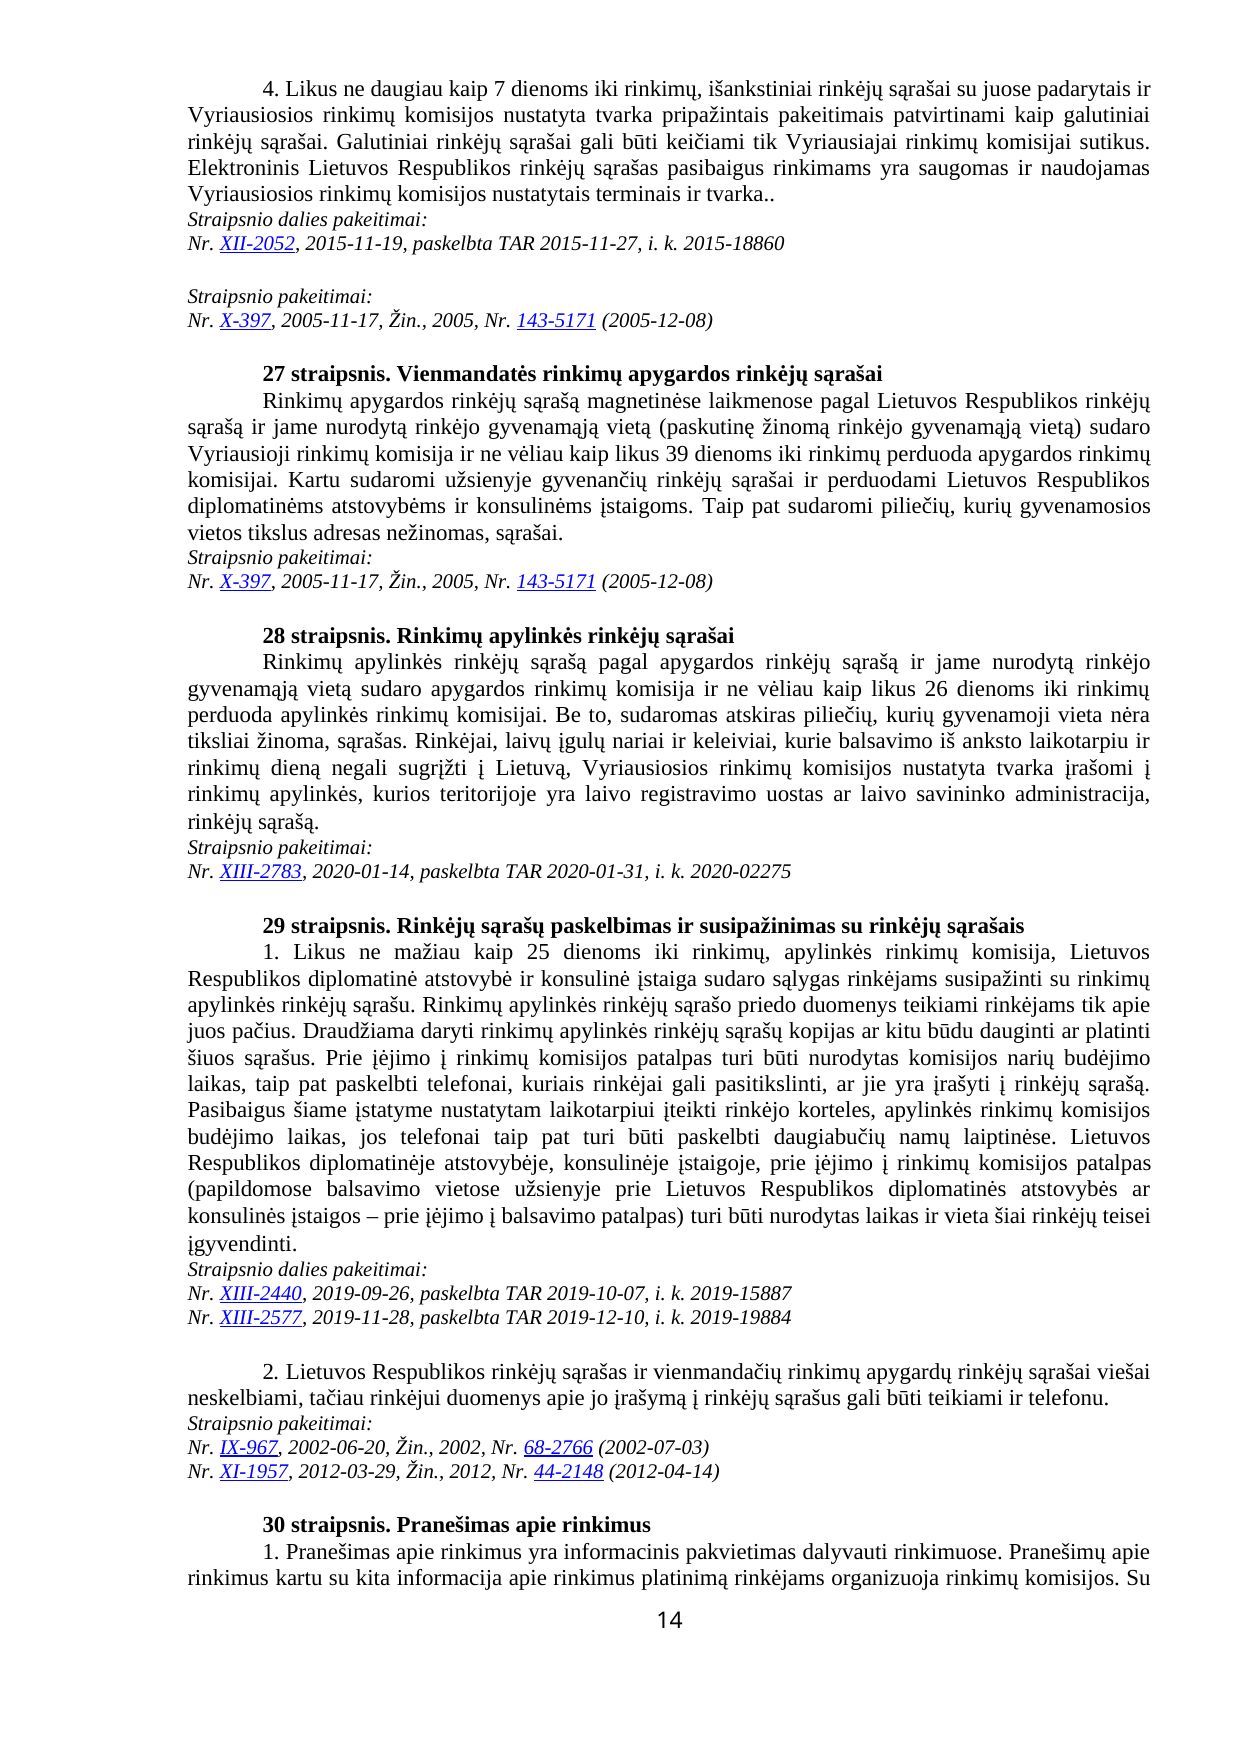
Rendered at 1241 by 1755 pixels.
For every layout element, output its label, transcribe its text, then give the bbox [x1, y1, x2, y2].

text 28 straipsnis. Rinkimų apylinkės rinkėjų sąrašai [187, 622, 1152, 648]
text Nr. IX-967, 2002-06-20, Žin., 2002, Nr. 68-2766 (2002-07-03) [187, 1435, 1152, 1459]
text Straipsnio pakeitimai: [187, 835, 1152, 859]
text 30 straipsnis. Pranešimas apie rinkimus [187, 1512, 1152, 1538]
text Nr. XIII-2440, 2019-09-26, paskelbta TAR 2019-10-07, i. k. 2019-15887 [187, 1281, 1152, 1305]
text Straipsnio dalies pakeitimai: [187, 1257, 1152, 1281]
text Straipsnio pakeitimai: [187, 284, 1152, 308]
text Nr. XIII-2577, 2019-11-28, paskelbta TAR 2019-12-10, i. k. 2019-19884 [187, 1305, 1152, 1329]
text 1. Likus ne mažiau kaip 25 dienoms iki rinkimų, apylinkės rinkimų komisija, Lietuvos Respublikos diplomatinė atstovybė ir konsulinė įstaiga sudaro sąlygas rinkėjams susipažinti su rinkimų apylinkės rinkėjų sąrašu. Rinkimų apylinkės rinkėjų sąrašo priedo duomenys teikiami rinkėjams tik apie juos pačius. Draudžiama daryti rinkimų apylinkės rinkėjų sąrašų kopijas ar kitu būdu dauginti ar platinti šiuos sąrašus. Prie įėjimo į rinkimų komisijos patalpas turi būti nurodytas komisijos narių budėjimo laikas, taip pat paskelbti telefonai, kuriais rinkėjai gali pasitikslinti, ar jie yra įrašyti į rinkėjų sąrašą. Pasibaigus šiame įstatyme nustatytam laikotarpiui įteikti rinkėjo korteles, apylinkės rinkimų komisijos budėjimo laikas, jos telefonai taip pat turi būti paskelbti daugiabučių namų laiptinėse. Lietuvos Respublikos diplomatinėje atstovybėje, konsulinėje įstaigoje, prie įėjimo į rinkimų komisijos patalpas (papildomose balsavimo vietose užsienyje prie Lietuvos Respublikos diplomatinės atstovybės ar konsulinės įstaigos – prie įėjimo į balsavimo patalpas) turi būti nurodytas laikas ir vieta šiai rinkėjų teisei įgyvendinti. [187, 938, 1152, 1257]
text 2. Lietuvos Respublikos rinkėjų sąrašas ir vienmandačių rinkimų apygardų rinkėjų sąrašai viešai neskelbiami, tačiau rinkėjui duomenys apie jo įrašymą į rinkėjų sąrašus gali būti teikiami ir telefonu. [187, 1358, 1152, 1411]
text 4. Likus ne daugiau kaip 7 dienoms iki rinkimų, išankstiniai rinkėjų sąrašai su juose padarytais ir Vyriausiosios rinkimų komisijos nustatyta tvarka pripažintais pakeitimais patvirtinami kaip galutiniai rinkėjų sąrašai. Galutiniai rinkėjų sąrašai gali būti keičiami tik Vyriausiajai rinkimų komisijai sutikus. Elektroninis Lietuvos Respublikos rinkėjų sąrašas pasibaigus rinkimams yra saugomas ir naudojamas Vyriausiosios rinkimų komisijos nustatytais terminais ir tvarka.. [187, 75, 1152, 207]
text Straipsnio pakeitimai: [187, 1411, 1152, 1435]
text Nr. X-397, 2005-11-17, Žin., 2005, Nr. 143-5171 (2005-12-08) [187, 308, 1152, 332]
text Rinkimų apygardos rinkėjų sąrašą magnetinėse laikmenose pagal Lietuvos Respublikos rinkėjų sąrašą ir jame nurodytą rinkėjo gyvenamąją vietą (paskutinę žinomą rinkėjo gyvenamąją vietą) sudaro Vyriausioji rinkimų komisija ir ne vėliau kaip likus 39 dienoms iki rinkimų perduoda apygardos rinkimų komisijai. Kartu sudaromi užsienyje gyvenančių rinkėjų sąrašai ir perduodami Lietuvos Respublikos diplomatinėms atstovybėms ir konsulinėms įstaigoms. Taip pat sudaromi piliečių, kurių gyvenamosios vietos tikslus adresas nežinomas, sąrašai. [187, 387, 1152, 545]
text Straipsnio dalies pakeitimai: [187, 207, 1152, 231]
text Straipsnio pakeitimai: [187, 545, 1152, 569]
text 27 straipsnis. Vienmandatės rinkimų apygardos rinkėjų sąrašai [187, 361, 1152, 387]
text 29 straipsnis. Rinkėjų sąrašų paskelbimas ir susipažinimas su rinkėjų sąrašais [262, 912, 1152, 938]
text Nr. XI-1957, 2012-03-29, Žin., 2012, Nr. 44-2148 (2012-04-14) [187, 1459, 1152, 1483]
text Rinkimų apylinkės rinkėjų sąrašą pagal apygardos rinkėjų sąrašą ir jame nurodytą rinkėjo gyvenamąją vietą sudaro apygardos rinkimų komisija ir ne vėliau kaip likus 26 dienoms iki rinkimų perduoda apylinkės rinkimų komisijai. Be to, sudaromas atskiras piliečių, kurių gyvenamoji vieta nėra tiksliai žinoma, sąrašas. Rinkėjai, laivų įgulų nariai ir keleiviai, kurie balsavimo iš anksto laikotarpiu ir rinkimų dieną negali sugrįžti į Lietuvą, Vyriausiosios rinkimų komisijos nustatyta tvarka įrašomi į rinkimų apylinkės, kurios teritorijoje yra laivo registravimo uostas ar laivo savininko administracija, rinkėjų sąrašą. [187, 648, 1152, 835]
text 1. Pranešimas apie rinkimus yra informacinis pakvietimas dalyvauti rinkimuose. Pranešimų apie rinkimus kartu su kita informacija apie rinkimus platinimą rinkėjams organizuoja rinkimų komisijos. Su [187, 1538, 1152, 1591]
text Nr. XIII-2783, 2020-01-14, paskelbta TAR 2020-01-31, i. k. 2020-02275 [187, 859, 1152, 883]
text Nr. X-397, 2005-11-17, Žin., 2005, Nr. 143-5171 (2005-12-08) [187, 569, 1152, 593]
text Nr. XII-2052, 2015-11-19, paskelbta TAR 2015-11-27, i. k. 2015-18860 [187, 231, 1152, 255]
